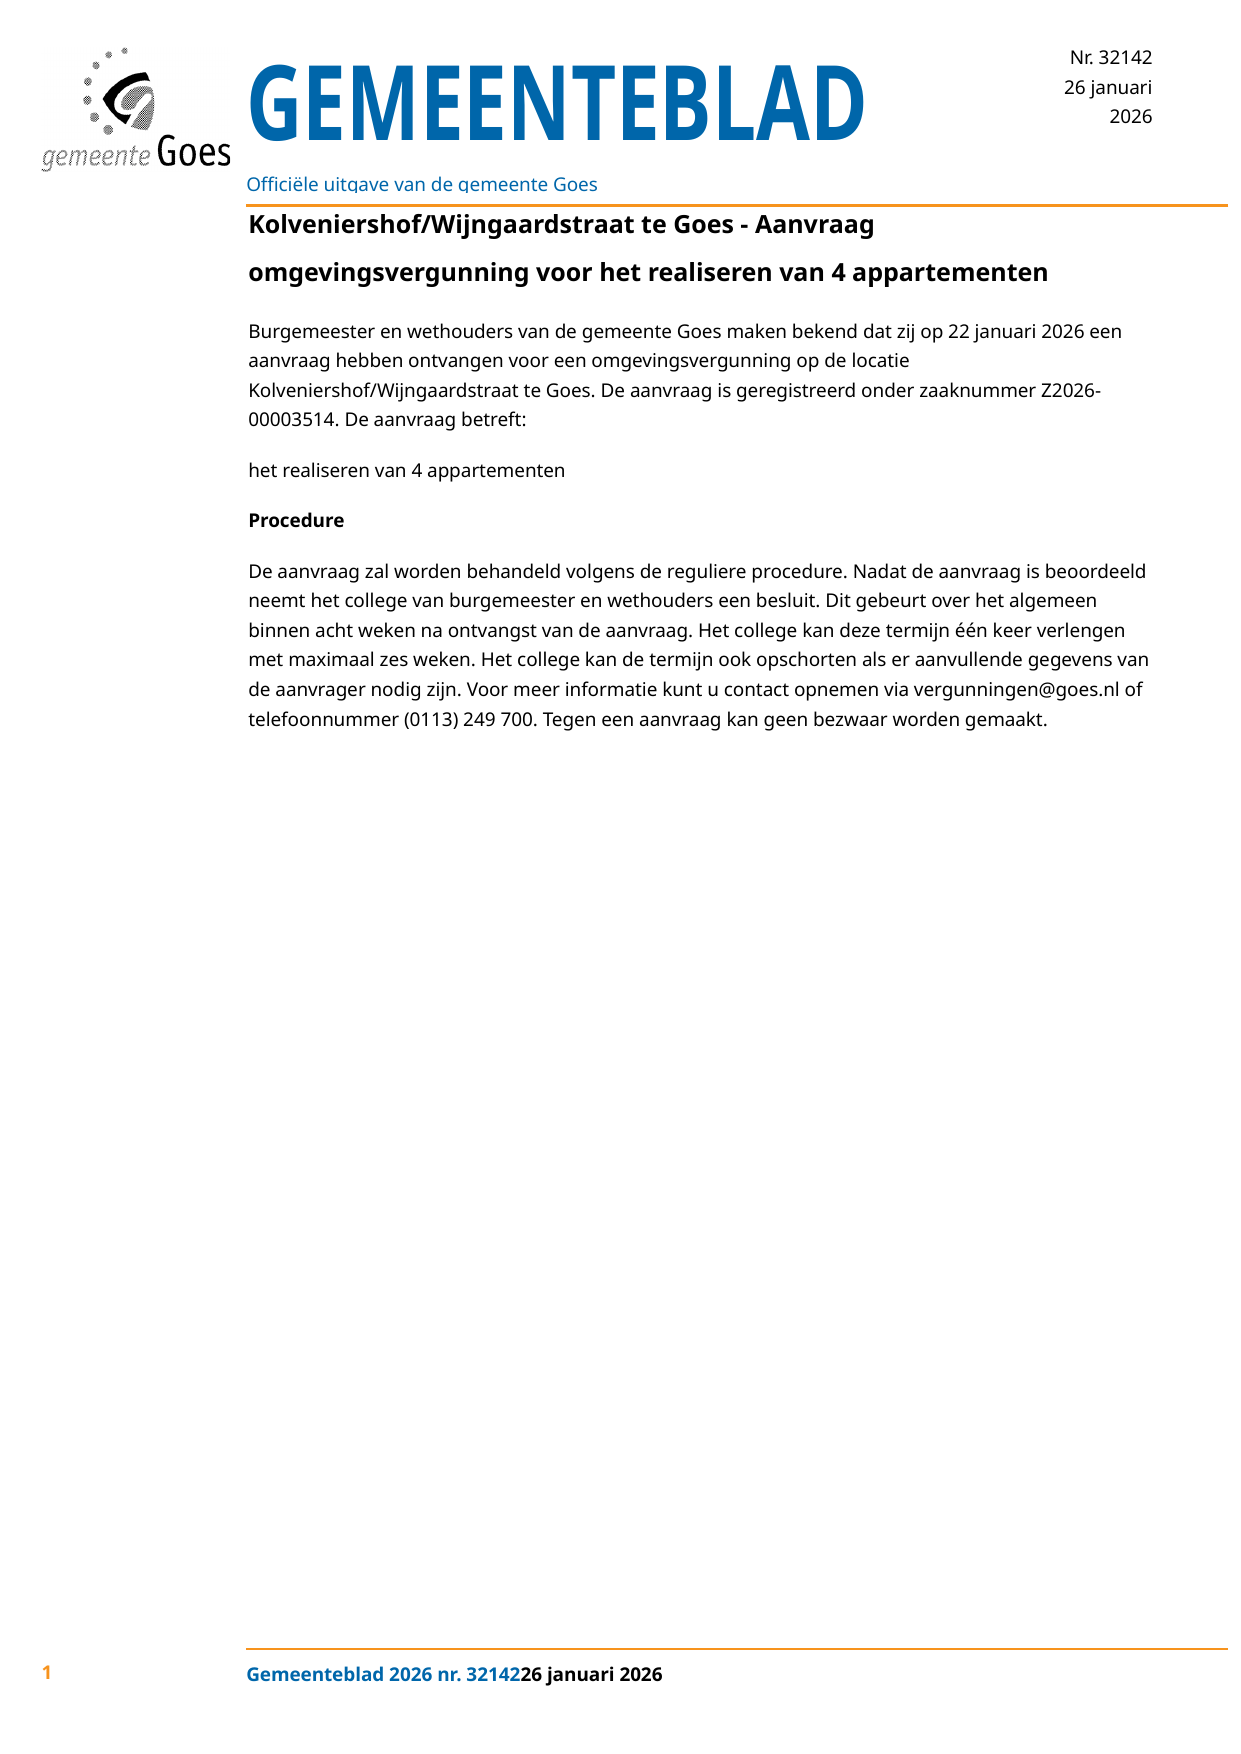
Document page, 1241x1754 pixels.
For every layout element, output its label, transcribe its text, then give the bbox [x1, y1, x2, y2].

text Kolveniershof/Wijngaardstraat te Goes - Aanvraag omgevingsvergunning voor het realiseren van 4 appartementen [248, 207, 1152, 288]
text Procedure [248, 507, 1152, 533]
picture [41, 47, 231, 172]
text het realiseren van 4 appartementen [248, 457, 1152, 483]
text De aanvraag zal worden behandeld volgens de reguliere procedure. Nadat de aanvraag is beoordeeld neemt het college van burgemeester en wethouders een besluit. Dit gebeurt over het algemeen binnen acht weken na ontvangst van de aanvraag. Het college kan deze termijn één keer verlengen met maximaal zes weken. Het college kan de termijn ook opschorten als er aanvullende gegevens van de aanvrager nodig zijn. Voor meer informatie kunt u contact opnemen via vergunningen@goes.nl of telefoonnummer (0113) 249 700. Tegen een aanvraag kan geen bezwaar worden gemaakt. [248, 558, 1152, 732]
text Burgemeester en wethouders van de gemeente Goes maken bekend dat zij op 22 januari 2026 een aanvraag hebben ontvangen voor een omgevingsvergunning op de locatie Kolveniershof/Wijngaardstraat te Goes. De aanvraag is geregistreerd onder zaaknummer Z2026-00003514. De aanvraag betreft: [248, 318, 1152, 432]
